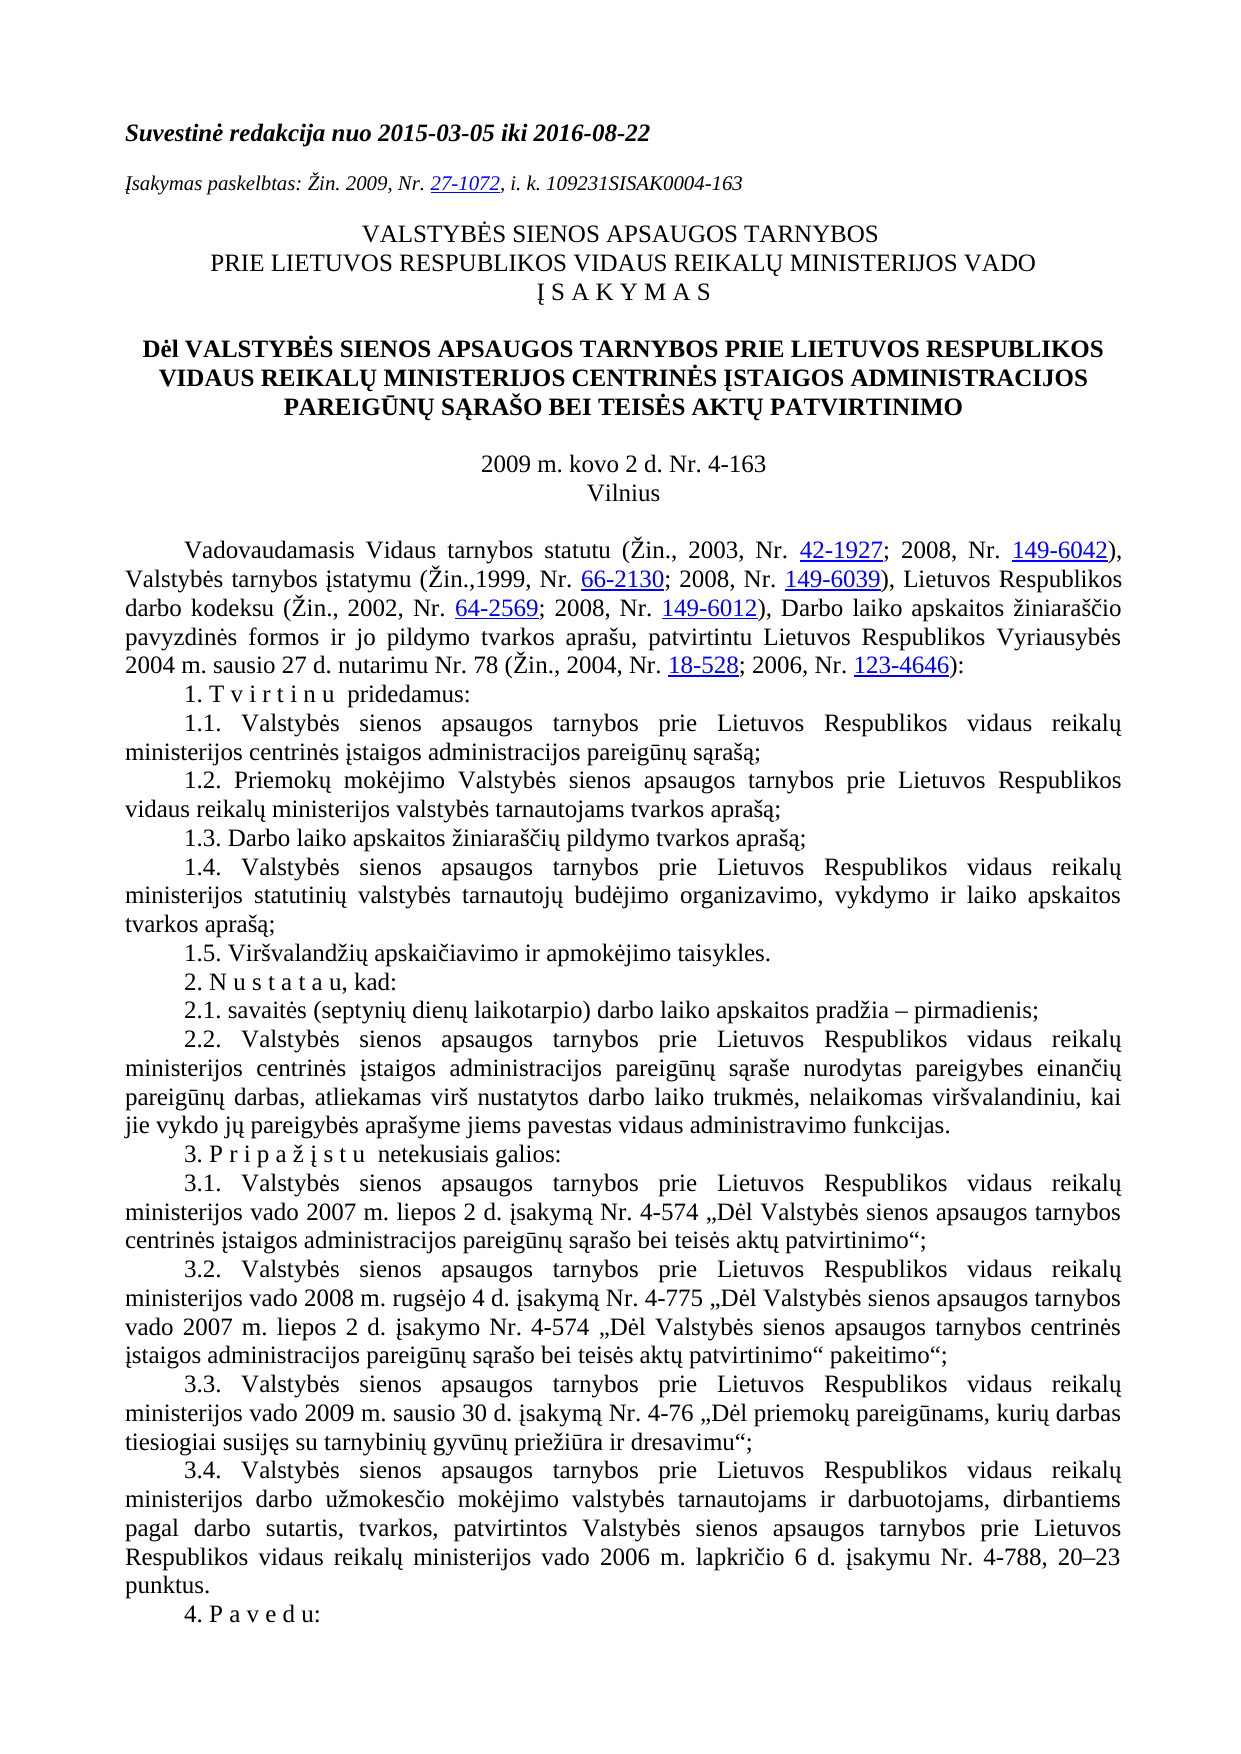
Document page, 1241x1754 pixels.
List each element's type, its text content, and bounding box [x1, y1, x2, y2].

text PRIE LIETUVOS RESPUBLIKOS VIDAUS REIKALŲ MINISTERIJOS VADO [125, 248, 1122, 277]
text 1.1. Valstybės sienos apsaugos tarnybos prie Lietuvos Respublikos vidaus reikalų ministerijos centrinės įstaigos administracijos pareigūnų sąrašą; [125, 708, 1122, 765]
text ĮSAKYMAS [125, 277, 1122, 305]
text 2.2. Valstybės sienos apsaugos tarnybos prie Lietuvos Respublikos vidaus reikalų ministerijos centrinės įstaigos administracijos pareigūnų sąraše nurodytas pareigybes einančių pareigūnų darbas, atliekamas virš nustatytos darbo laiko trukmės, nelaikomas viršvalandiniu, kai jie vykdo jų pareigybės aprašyme jiems pavestas vidaus administravimo funkcijas. [125, 1024, 1122, 1139]
text 3.4. Valstybės sienos apsaugos tarnybos prie Lietuvos Respublikos vidaus reikalų ministerijos darbo užmokesčio mokėjimo valstybės tarnautojams ir darbuotojams, dirbantiems pagal darbo sutartis, tvarkos, patvirtintos Valstybės sienos apsaugos tarnybos prie Lietuvos Respublikos vidaus reikalų ministerijos vado 2006 m. lapkričio 6 d. įsakymu Nr. 4-788, 20–23 punktus. [125, 1455, 1122, 1599]
text Įsakymas paskelbtas: Žin. 2009, Nr. 27-1072, i. k. 109231SISAK0004-163 [125, 171, 1122, 195]
text 1.2. Priemokų mokėjimo Valstybės sienos apsaugos tarnybos prie Lietuvos Respublikos vidaus reikalų ministerijos valstybės tarnautojams tvarkos aprašą; [125, 765, 1122, 823]
text 4. Pavedu: [125, 1599, 1122, 1628]
text 2.1. savaitės (septynių dienų laikotarpio) darbo laiko apskaitos pradžia – pirmadienis; [125, 995, 1122, 1024]
text Suvestinė redakcija nuo 2015-03-05 iki 2016-08-22 [125, 118, 1122, 147]
text VALSTYBĖS SIENOS APSAUGOS TARNYBOS [125, 219, 1122, 248]
text 1.5. Viršvalandžių apskaičiavimo ir apmokėjimo taisykles. [125, 938, 1122, 967]
text 2. Nustatau, kad: [125, 967, 1122, 995]
text 2009 m. kovo 2 d. Nr. 4-163 [125, 449, 1122, 478]
text 3.3. Valstybės sienos apsaugos tarnybos prie Lietuvos Respublikos vidaus reikalų ministerijos vado 2009 m. sausio 30 d. įsakymą Nr. 4-76 „Dėl priemokų pareigūnams, kurių darbas tiesiogiai susijęs su tarnybinių gyvūnų priežiūra ir dresavimu“; [125, 1369, 1122, 1455]
text Vilnius [125, 478, 1122, 507]
text 3. Pripažįstu netekusiais galios: [125, 1139, 1122, 1168]
text 3.1. Valstybės sienos apsaugos tarnybos prie Lietuvos Respublikos vidaus reikalų ministerijos vado 2007 m. liepos 2 d. įsakymą Nr. 4-574 „Dėl Valstybės sienos apsaugos tarnybos centrinės įstaigos administracijos pareigūnų sąrašo bei teisės aktų patvirtinimo“; [125, 1168, 1122, 1254]
text 1.4. Valstybės sienos apsaugos tarnybos prie Lietuvos Respublikos vidaus reikalų ministerijos statutinių valstybės tarnautojų budėjimo organizavimo, vykdymo ir laiko apskaitos tvarkos aprašą; [125, 852, 1122, 938]
text 3.2. Valstybės sienos apsaugos tarnybos prie Lietuvos Respublikos vidaus reikalų ministerijos vado 2008 m. rugsėjo 4 d. įsakymą Nr. 4-775 „Dėl Valstybės sienos apsaugos tarnybos vado 2007 m. liepos 2 d. įsakymo Nr. 4-574 „Dėl Valstybės sienos apsaugos tarnybos centrinės įstaigos administracijos pareigūnų sąrašo bei teisės aktų patvirtinimo“ pakeitimo“; [125, 1254, 1122, 1369]
text Dėl VALSTYBĖS SIENOS APSAUGOS TARNYBOS PRIE LIETUVOS RESPUBLIKOS VIDAUS REIKALŲ MINISTERIJOS CENTRINĖS ĮSTAIGOS ADMINISTRACIJOS PAREIGŪNŲ SĄRAŠO BEI TEISĖS AKTŲ PATVIRTINIMO [125, 334, 1122, 420]
text 1.3. Darbo laiko apskaitos žiniaraščių pildymo tvarkos aprašą; [125, 823, 1122, 852]
text 1. Tvirtinu pridedamus: [125, 679, 1122, 708]
text Vadovaudamasis Vidaus tarnybos statutu (Žin., 2003, Nr. 42-1927; 2008, Nr. 149-6042), Valstybės tarnybos įstatymu (Žin.,1999, Nr. 66-2130; 2008, Nr. 149-6039), Lietuvos Respublikos darbo kodeksu (Žin., 2002, Nr. 64-2569; 2008, Nr. 149-6012), Darbo laiko apskaitos žiniaraščio pavyzdinės formos ir jo pildymo tvarkos aprašu, patvirtintu Lietuvos Respublikos Vyriausybės 2004 m. sausio 27 d. nutarimu Nr. 78 (Žin., 2004, Nr. 18-528; 2006, Nr. 123-4646): [125, 535, 1122, 679]
